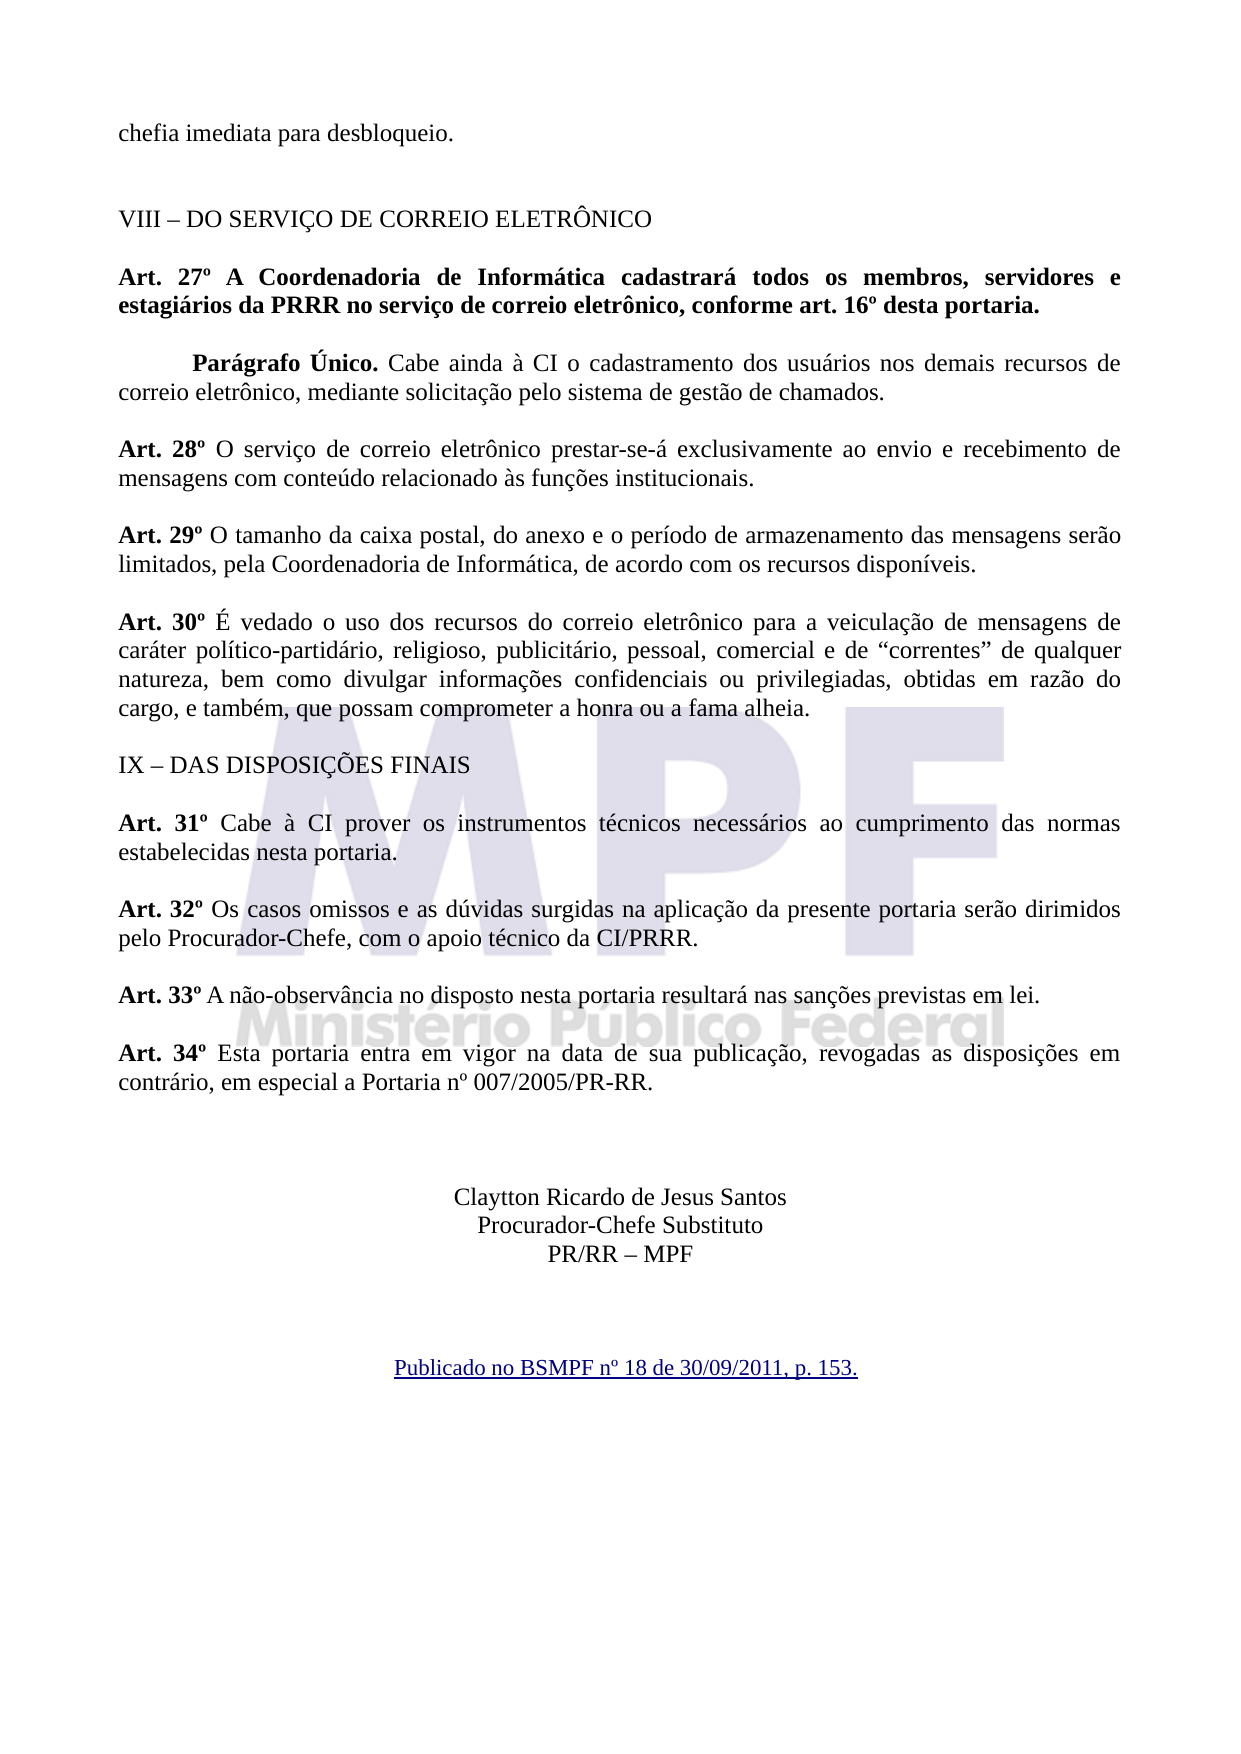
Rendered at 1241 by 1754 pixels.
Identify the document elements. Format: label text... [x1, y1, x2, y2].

text Procurador-Chefe Substituto [118, 1211, 1122, 1239]
text Parágrafo Único. Cabe ainda à CI o cadastramento dos usuários nos demais recursos de correio eletrônico, mediante solicitação pelo sistema de gestão de chamados. [118, 348, 1122, 406]
text chefia imediata para desbloqueio. [118, 118, 1122, 147]
text Art. 33º A não-observância no disposto nesta portaria resultará nas sanções previstas em lei. [118, 981, 1122, 1009]
text IX – DAS DISPOSIÇÕES FINAIS [118, 751, 1122, 779]
picture [236, 866, 1004, 894]
picture [236, 952, 1004, 981]
text PR/RR – MPF [118, 1239, 1122, 1268]
text Art. 32º Os casos omissos e as dúvidas surgidas na aplicação da presente portaria serão dirimidos pelo Procurador-Chefe, com o apoio técnico da CI/PRRR. [118, 894, 1122, 952]
text Claytton Ricardo de Jesus Santos [118, 1182, 1122, 1211]
text Publicado no BSMPF nº 18 de 30/09/2011, p. 153. [118, 1354, 1122, 1381]
text Art. 31º Cabe à CI prover os instrumentos técnicos necessários ao cumprimento das normas estabelecidas nesta portaria. [118, 808, 1122, 866]
picture [236, 722, 1004, 751]
picture [236, 1009, 1004, 1038]
text VIII – DO SERVIÇO DE CORREIO ELETRÔNICO [118, 204, 1122, 233]
text Art. 30º É vedado o uso dos recursos do correio eletrônico para a veiculação de mensagens de caráter político-partidário, religioso, publicitário, pessoal, comercial e de “correntes” de qualquer natureza, bem como divulgar informações confidenciais ou privilegiadas, obtidas em razão do cargo, e também, que possam comprometer a honra ou a fama alheia. [118, 607, 1122, 722]
picture [236, 779, 1004, 808]
text Art. 34º Esta portaria entra em vigor na data de sua publicação, revogadas as disposições em contrário, em especial a Portaria nº 007/2005/PR-RR. [118, 1038, 1122, 1096]
text Art. 29º O tamanho da caixa postal, do anexo e o período de armazenamento das mensagens serão limitados, pela Coordenadoria de Informática, de acordo com os recursos disponíveis. [118, 521, 1122, 578]
text Art. 28º O serviço de correio eletrônico prestar-se-á exclusivamente ao envio e recebimento de mensagens com conteúdo relacionado às funções institucionais. [118, 434, 1122, 492]
